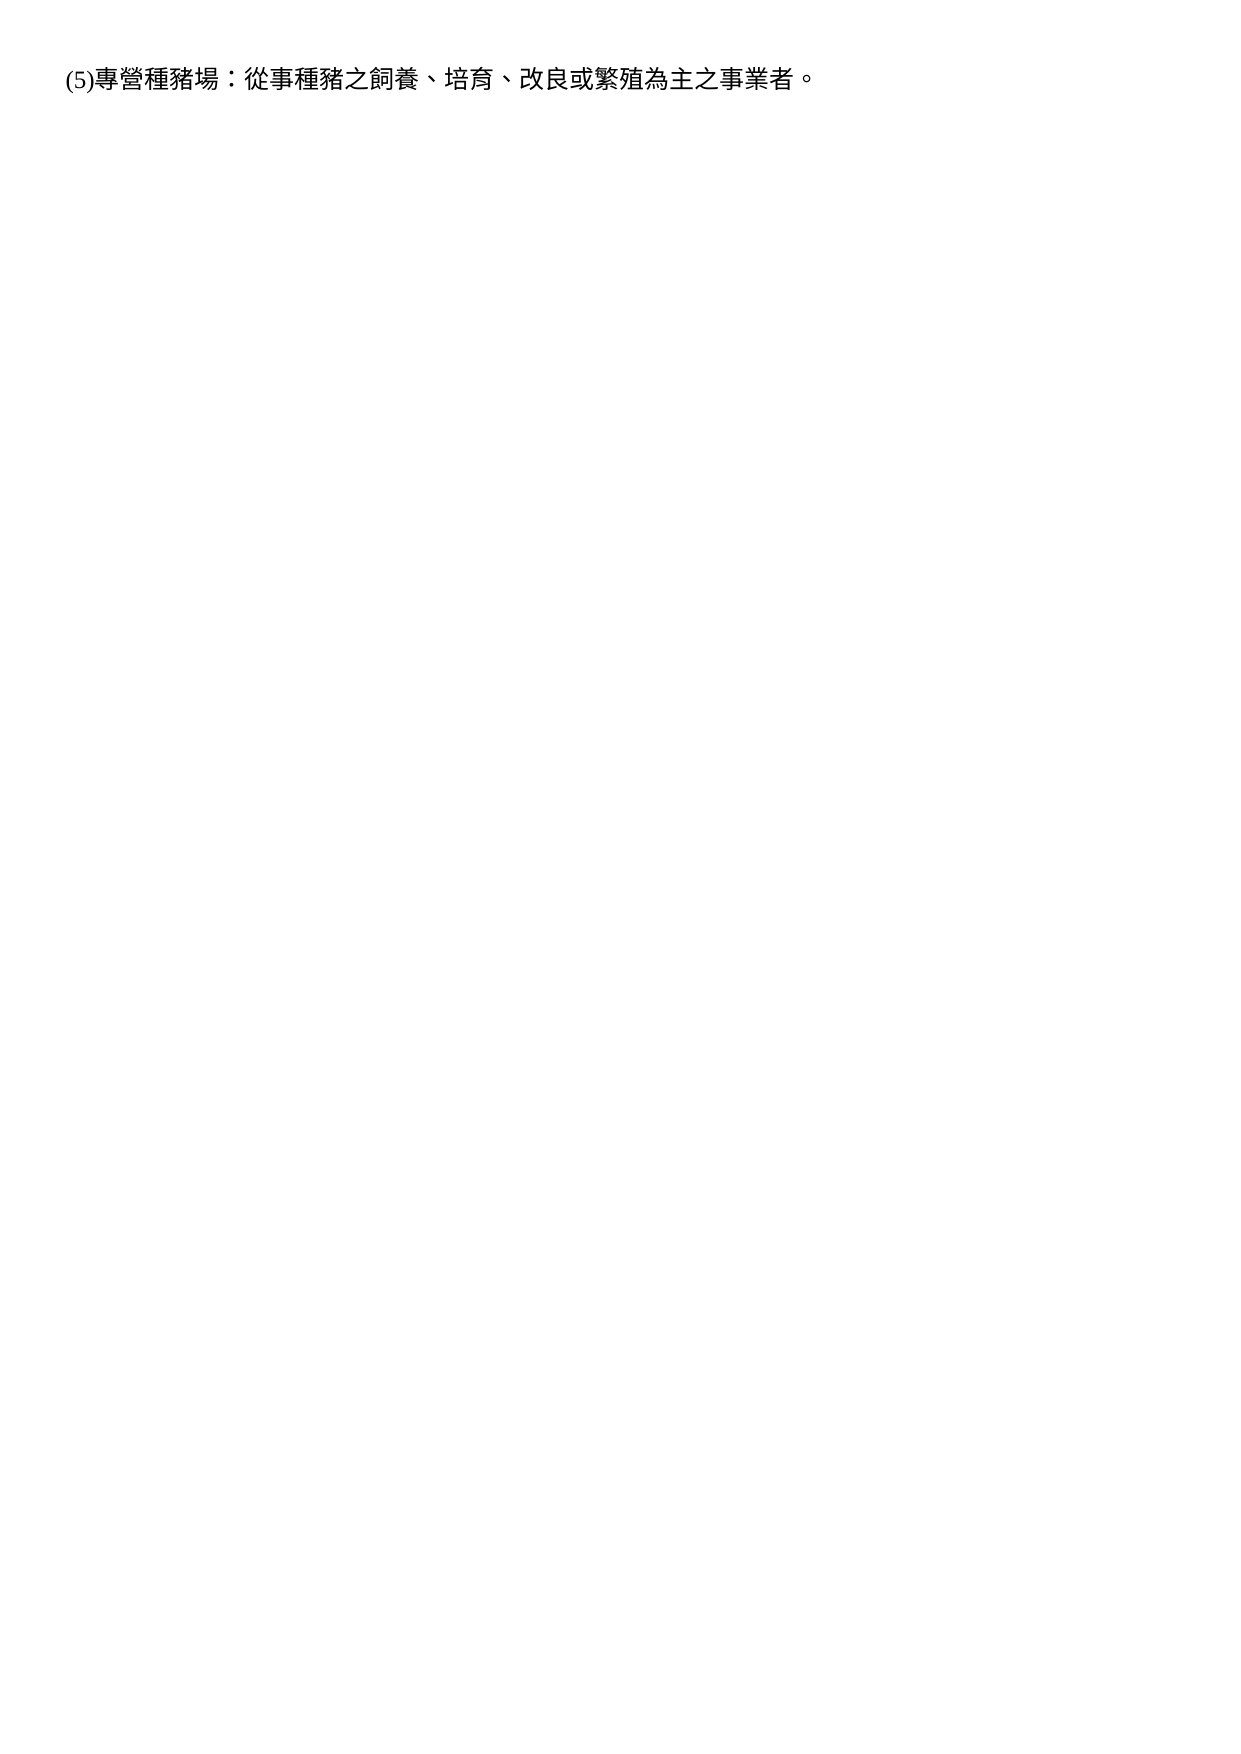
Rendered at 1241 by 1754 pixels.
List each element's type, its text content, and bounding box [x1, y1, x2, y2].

text (5)專營種豬場：從事種豬之飼養、培育、改良或繁殖為主之事業者。 [59, 59, 1181, 95]
